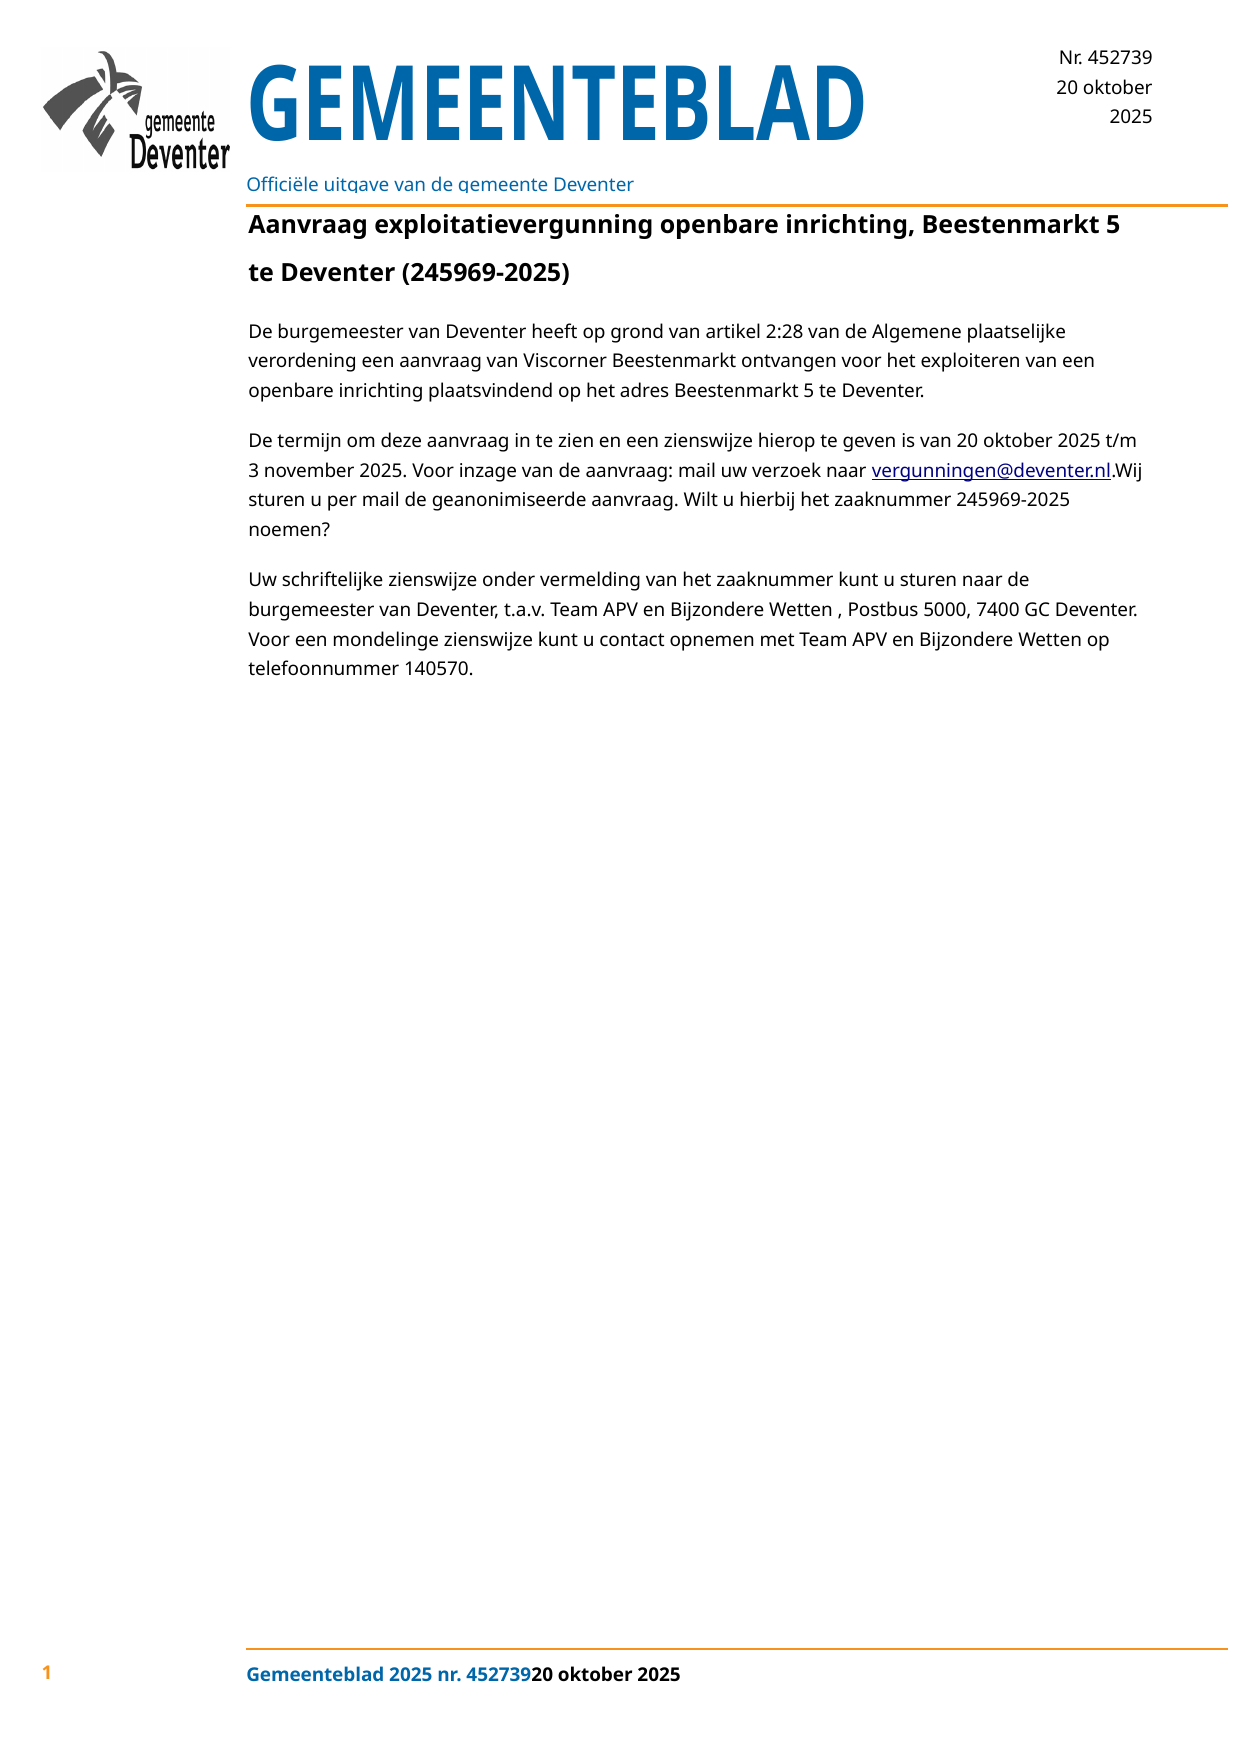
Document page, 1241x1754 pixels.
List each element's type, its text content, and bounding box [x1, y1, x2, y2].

text Uw schriftelijke zienswijze onder vermelding van het zaaknummer kunt u sturen naar de burgemeester van Deventer, t.a.v. Team APV en Bijzondere Wetten , Postbus 5000, 7400 GC Deventer. Voor een mondelinge zienswijze kunt u contact opnemen met Team APV en Bijzondere Wetten op telefoonnummer 140570. [248, 567, 1152, 681]
picture [41, 47, 231, 172]
text Aanvraag exploitatievergunning openbare inrichting, Beestenmarkt 5 te Deventer (245969-2025) [248, 207, 1152, 288]
text De termijn om deze aanvraag in te zien en een zienswijze hierop te geven is van 20 oktober 2025 t/m 3 november 2025. Voor inzage van de aanvraag: mail uw verzoek naar vergunningen@deventer.nl.Wij sturen u per mail de geanonimiseerde aanvraag. Wilt u hierbij het zaaknummer 245969-2025 noemen? [248, 427, 1152, 542]
text De burgemeester van Deventer heeft op grond van artikel 2:28 van de Algemene plaatselijke verordening een aanvraag van Viscorner Beestenmarkt ontvangen voor het exploiteren van een openbare inrichting plaatsvindend op het adres Beestenmarkt 5 te Deventer. [248, 318, 1152, 403]
